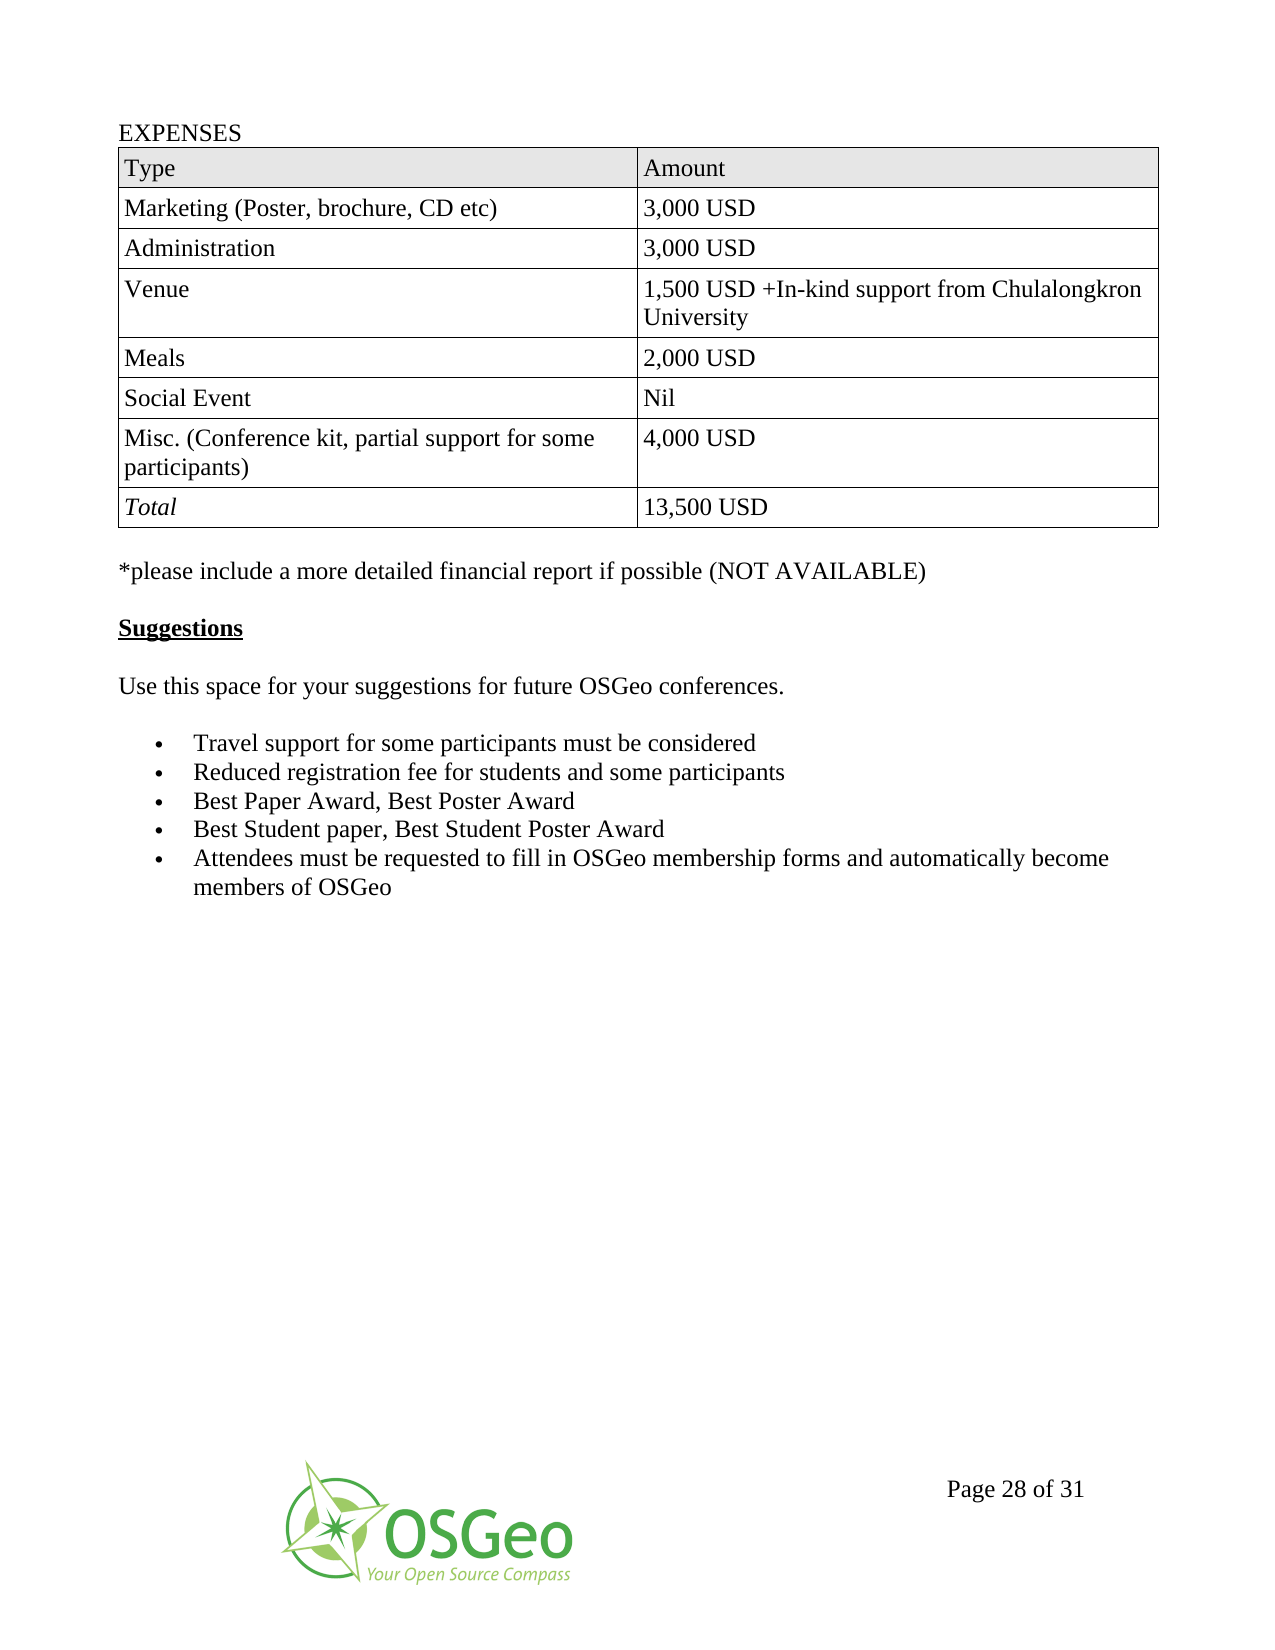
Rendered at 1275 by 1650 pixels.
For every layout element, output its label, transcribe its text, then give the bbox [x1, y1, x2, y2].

table_cell Administration [119, 229, 637, 268]
table_cell 1,500 USD +In-kind support from Chulalongkron University [638, 269, 1158, 337]
table_cell Marketing (Poster, brochure, CD etc) [119, 188, 637, 227]
table_header Type [119, 148, 637, 187]
list Reduced registration fee for students and some participants [156, 757, 1157, 786]
table_cell Misc. (Conference kit, partial support for some participants) [119, 419, 637, 487]
text EXPENSES [118, 118, 1157, 147]
table_cell Total [119, 488, 637, 527]
table_cell 2,000 USD [638, 338, 1158, 377]
text Use this space for your suggestions for future OSGeo conferences. [118, 671, 1157, 699]
list Best Student paper, Best Student Poster Award [156, 814, 1157, 843]
table_cell 13,500 USD [638, 488, 1158, 527]
table_header Amount [638, 148, 1158, 187]
table_cell 3,000 USD [638, 188, 1158, 227]
list Travel support for some participants must be considered [156, 728, 1157, 757]
table_cell Venue [119, 269, 637, 337]
picture [276, 1451, 577, 1594]
list Best Paper Award, Best Poster Award [156, 786, 1157, 814]
table_cell 4,000 USD [638, 419, 1158, 487]
table_cell 3,000 USD [638, 229, 1158, 268]
text *please include a more detailed financial report if possible (NOT AVAILABLE) [118, 556, 1157, 584]
table_cell Nil [638, 378, 1158, 417]
table_cell Social Event [119, 378, 637, 417]
table_cell Meals [119, 338, 637, 377]
text Suggestions [118, 613, 1157, 642]
list Attendees must be requested to fill in OSGeo membership forms and automatically become members of OSGeo [156, 843, 1157, 901]
